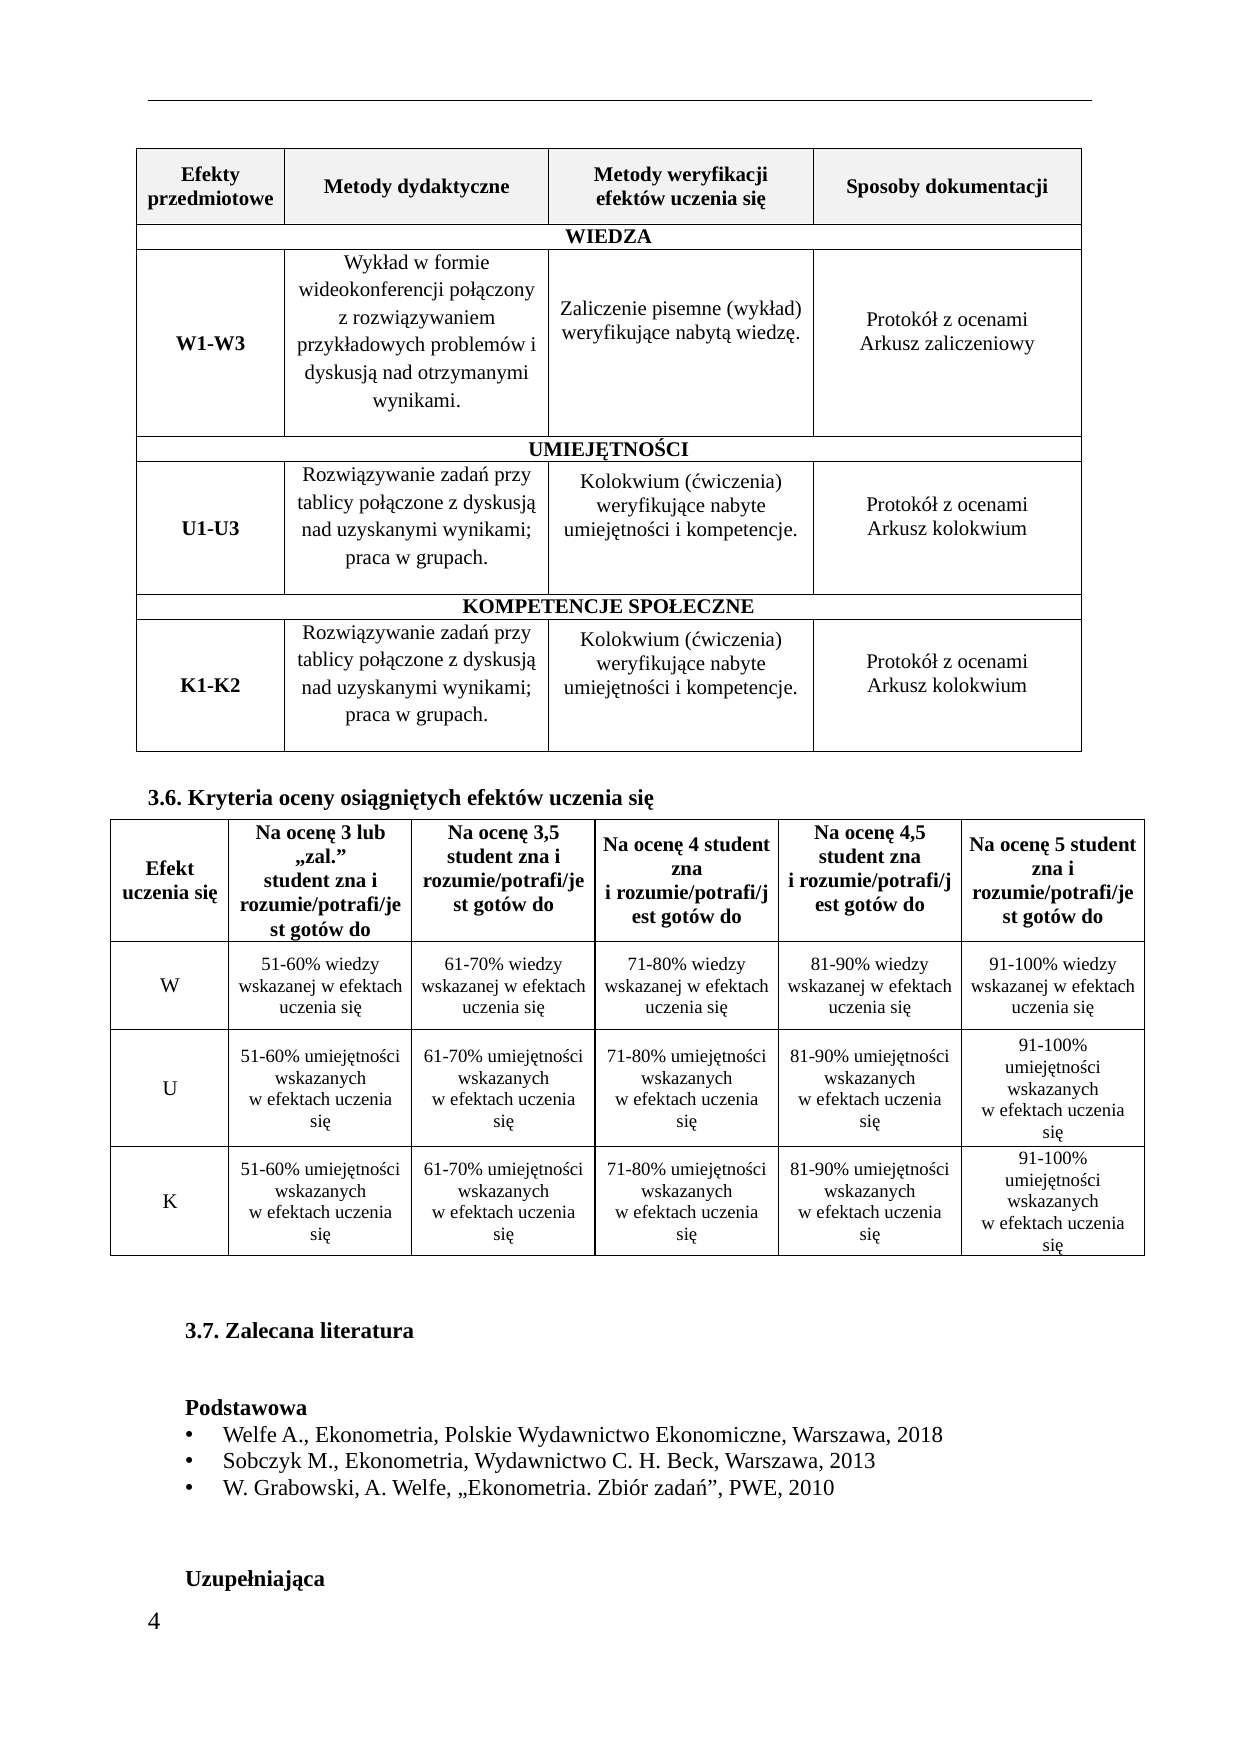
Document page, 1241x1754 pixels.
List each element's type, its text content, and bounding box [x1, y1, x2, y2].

table_cell WIEDZA [137, 225, 1081, 248]
table_cell 71-80% umiejętności wskazanych w efektach uczenia się [596, 1147, 778, 1255]
table_header Na ocenę 4,5 student zna i rozumie/potrafi/jest gotów do [779, 820, 961, 941]
table_cell Protokół z ocenami Arkusz kolokwium [814, 620, 1081, 751]
table_cell Wykład w formie wideokonferencji połączony z rozwiązywaniem przykładowych problemów i dyskusją nad otrzymanymi wynikami. [285, 250, 548, 436]
table_cell U [111, 1030, 228, 1146]
table_header Efekty przedmiotowe [137, 149, 284, 223]
table_cell Rozwiązywanie zadań przy tablicy połączone z dyskusją nad uzyskanymi wynikami; praca w grupach. [285, 462, 548, 593]
table_header Na ocenę 4 student zna i rozumie/potrafi/jest gotów do [596, 820, 778, 941]
table_cell 71-80% wiedzy wskazanej w efektach uczenia się [596, 942, 778, 1029]
table_cell 81-90% umiejętności wskazanych w efektach uczenia się [779, 1030, 961, 1146]
table_cell 91-100% wiedzy wskazanej w efektach uczenia się [962, 942, 1144, 1029]
table_cell W [111, 942, 228, 1029]
table_header Efekt uczenia się [111, 820, 228, 941]
table_cell 81-90% wiedzy wskazanej w efektach uczenia się [779, 942, 961, 1029]
table_cell 61-70% umiejętności wskazanych w efektach uczenia się [412, 1030, 594, 1146]
table_header Sposoby dokumentacji [814, 149, 1081, 223]
table_cell 61-70% umiejętności wskazanych w efektach uczenia się [412, 1147, 594, 1255]
table_header Na ocenę 5 student zna i rozumie/potrafi/jest gotów do [962, 820, 1144, 941]
table_cell 81-90% umiejętności wskazanych w efektach uczenia się [779, 1147, 961, 1255]
table_header Metody weryfikacji efektów uczenia się [549, 149, 813, 223]
table_header Metody dydaktyczne [285, 149, 548, 223]
table_cell 91-100% umiejętności wskazanych w efektach uczenia się [962, 1147, 1144, 1255]
table_cell Zaliczenie pisemne (wykład) weryfikujące nabytą wiedzę. [549, 250, 813, 436]
table_cell W1-W3 [137, 250, 284, 436]
text Uzupełniająca [185, 1565, 1092, 1591]
text Podstawowa [185, 1394, 1092, 1421]
table_cell Protokół z ocenami Arkusz zaliczeniowy [814, 250, 1081, 436]
list Sobczyk M., Ekonometria, Wydawnictwo C. H. Beck, Warszawa, 2013 [185, 1447, 1092, 1473]
table_cell KOMPETENCJE SPOŁECZNE [137, 595, 1081, 618]
list W. Grabowski, A. Welfe, „Ekonometria. Zbiór zadań”, PWE, 2010 [185, 1473, 1092, 1500]
table_cell 91-100% umiejętności wskazanych w efektach uczenia się [962, 1030, 1144, 1146]
table_cell 71-80% umiejętności wskazanych w efektach uczenia się [596, 1030, 778, 1146]
table_header Na ocenę 3 lub „zal.” student zna i rozumie/potrafi/jest gotów do [229, 820, 411, 941]
text 3.6. Kryteria oceny osiągniętych efektów uczenia się [148, 784, 1092, 811]
table_cell Kolokwium (ćwiczenia) weryfikujące nabyte umiejętności i kompetencje. [549, 462, 813, 593]
table_cell 51-60% umiejętności wskazanych w efektach uczenia się [229, 1147, 411, 1255]
table_header Na ocenę 3,5 student zna i rozumie/potrafi/jest gotów do [412, 820, 594, 941]
table_cell Kolokwium (ćwiczenia) weryfikujące nabyte umiejętności i kompetencje. [549, 620, 813, 751]
table_cell K [111, 1147, 228, 1255]
table_cell 51-60% umiejętności wskazanych w efektach uczenia się [229, 1030, 411, 1146]
text 3.7. Zalecana literatura [185, 1317, 1092, 1343]
table_cell Protokół z ocenami Arkusz kolokwium [814, 462, 1081, 593]
table_cell UMIEJĘTNOŚCI [137, 437, 1081, 461]
table_cell 61-70% wiedzy wskazanej w efektach uczenia się [412, 942, 594, 1029]
list Welfe A., Ekonometria, Polskie Wydawnictwo Ekonomiczne, Warszawa, 2018 [185, 1421, 1092, 1447]
table_cell K1-K2 [137, 620, 284, 751]
table_cell 51-60% wiedzy wskazanej w efektach uczenia się [229, 942, 411, 1029]
table_cell Rozwiązywanie zadań przy tablicy połączone z dyskusją nad uzyskanymi wynikami; praca w grupach. [285, 620, 548, 751]
table_cell U1-U3 [137, 462, 284, 593]
